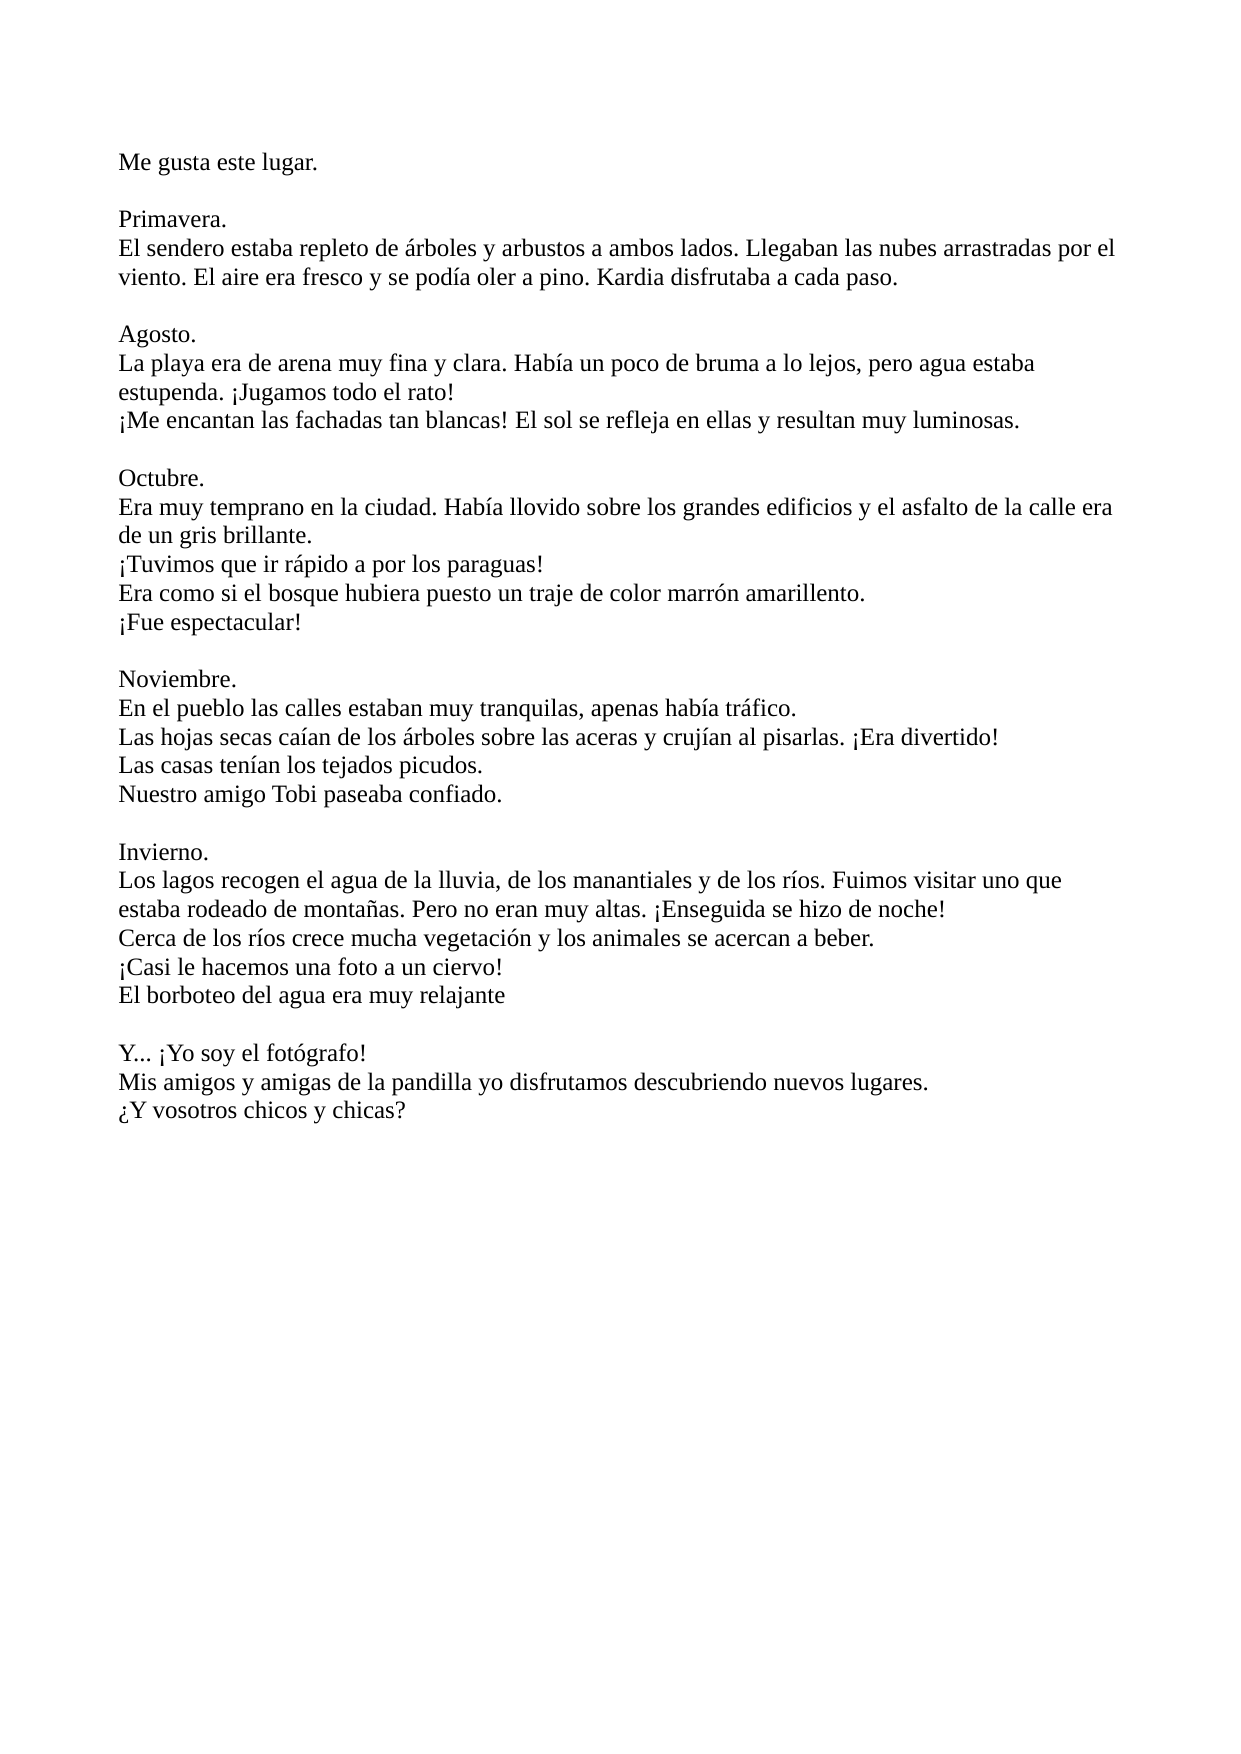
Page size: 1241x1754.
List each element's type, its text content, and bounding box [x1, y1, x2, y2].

text ¡Tuvimos que ir rápido a por los paraguas! [118, 549, 1122, 578]
text Noviembre. [118, 664, 1122, 693]
text En el pueblo las calles estaban muy tranquilas, apenas había tráfico. [118, 693, 1122, 722]
text ¡Me encantan las fachadas tan blancas! El sol se refleja en ellas y resultan muy luminosas. [118, 406, 1122, 434]
text ¡Fue espectacular! [118, 607, 1122, 636]
text Me gusta este lugar. [118, 147, 1122, 176]
text Cerca de los ríos crece mucha vegetación y los animales se acercan a beber. [118, 923, 1122, 952]
text Las casas tenían los tejados picudos. [118, 751, 1122, 779]
text ¡Casi le hacemos una foto a un ciervo! [118, 952, 1122, 981]
text Nuestro amigo Tobi paseaba confiado. [118, 779, 1122, 808]
text El sendero estaba repleto de árboles y arbustos a ambos lados. Llegaban las nubes arrastradas por el viento. El aire era fresco y se podía oler a pino. Kardia disfrutaba a cada paso. [118, 233, 1122, 291]
text Primavera. [118, 204, 1122, 233]
text Mis amigos y amigas de la pandilla yo disfrutamos descubriendo nuevos lugares. [118, 1067, 1122, 1096]
text ¿Y vosotros chicos y chicas? [118, 1096, 1122, 1124]
text Los lagos recogen el agua de la lluvia, de los manantiales y de los ríos. Fuimos visitar uno que estaba rodeado de montañas. Pero no eran muy altas. ¡Enseguida se hizo de noche! [118, 866, 1122, 923]
text El borboteo del agua era muy relajante [118, 981, 1122, 1009]
text Octubre. [118, 463, 1122, 492]
text Invierno. [118, 837, 1122, 866]
text Y... ¡Yo soy el fotógrafo! [118, 1038, 1122, 1067]
text La playa era de arena muy fina y clara. Había un poco de bruma a lo lejos, pero agua estaba estupenda. ¡Jugamos todo el rato! [118, 348, 1122, 406]
text Agosto. [118, 319, 1122, 348]
text Las hojas secas caían de los árboles sobre las aceras y crujían al pisarlas. ¡Era divertido! [118, 722, 1122, 751]
text Era como si el bosque hubiera puesto un traje de color marrón amarillento. [118, 578, 1122, 607]
text Era muy temprano en la ciudad. Había llovido sobre los grandes edificios y el asfalto de la calle era de un gris brillante. [118, 492, 1122, 549]
